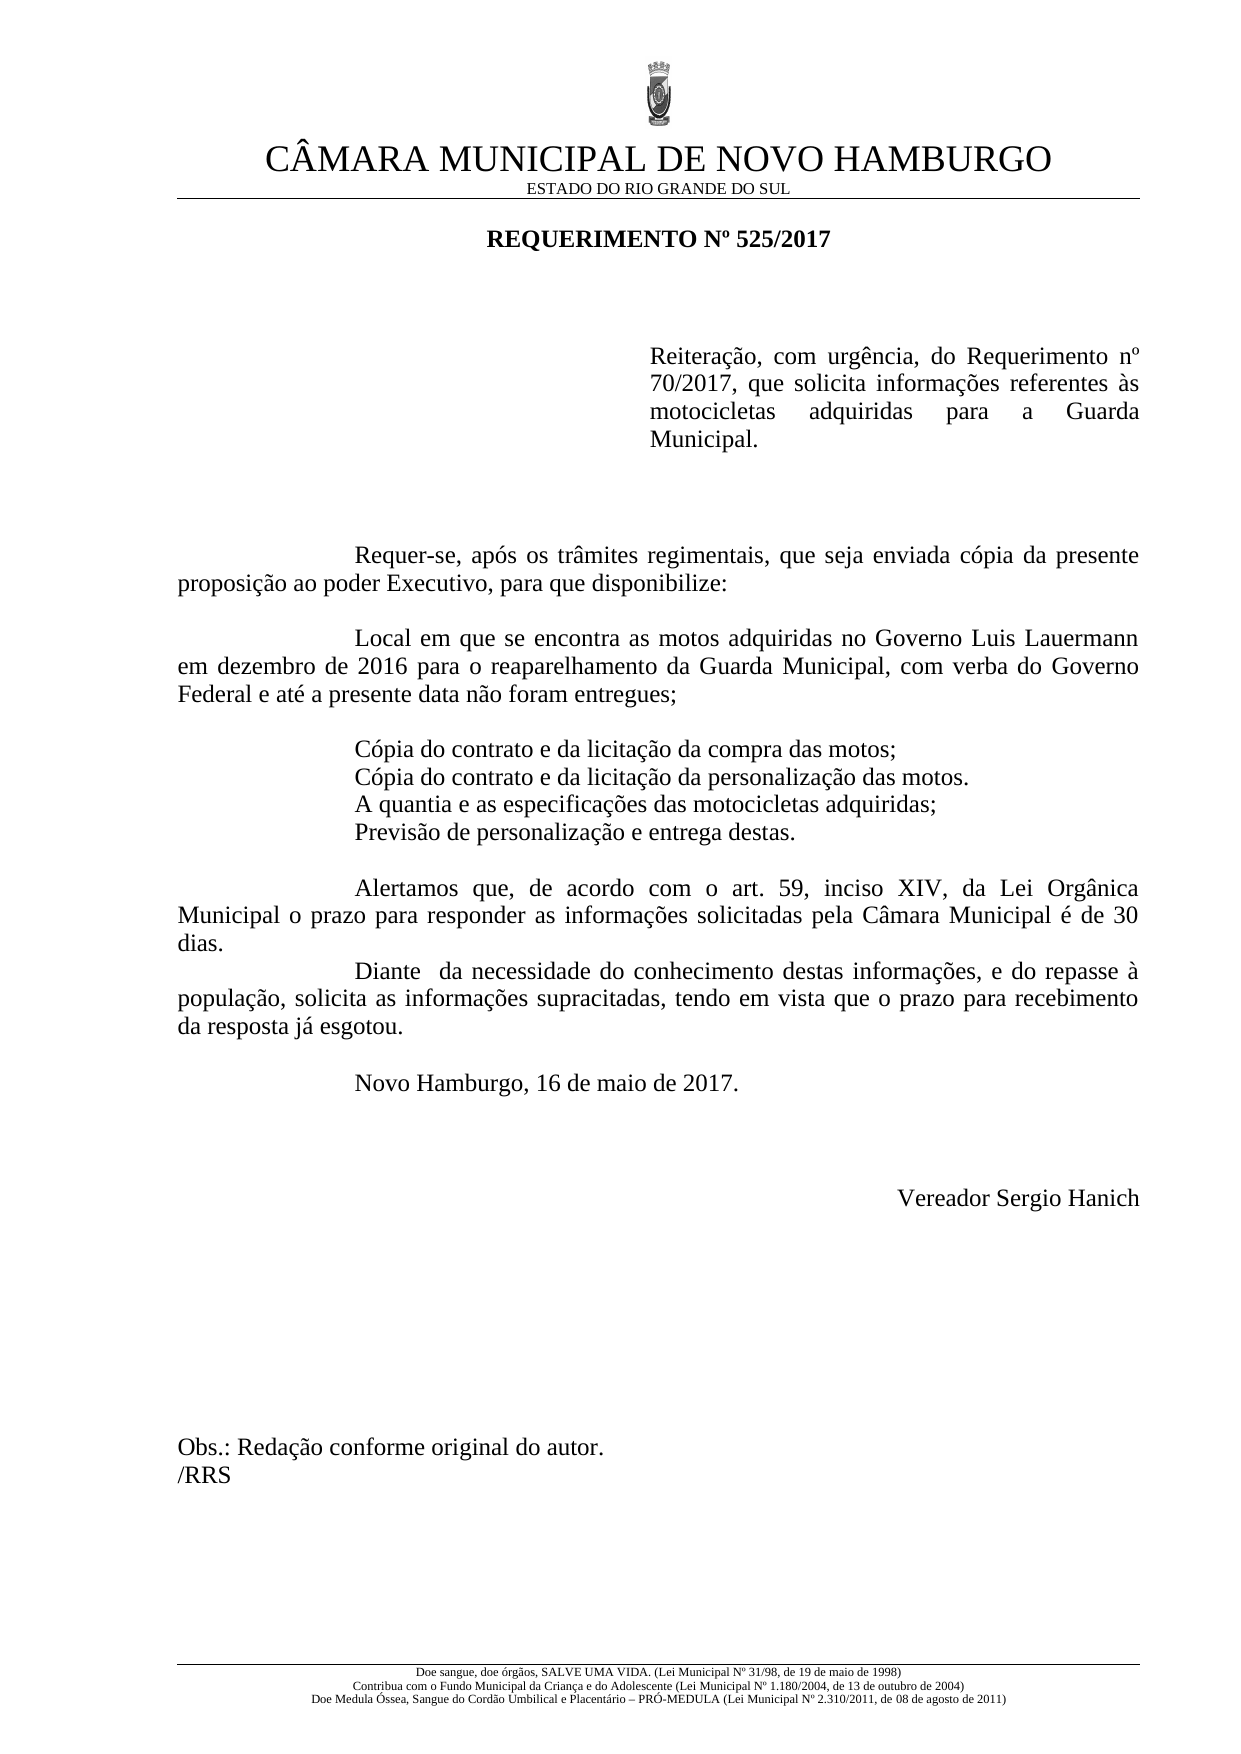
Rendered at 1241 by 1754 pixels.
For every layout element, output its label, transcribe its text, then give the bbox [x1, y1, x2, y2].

title REQUERIMENTO Nº 525/2017 [177, 226, 1140, 253]
text Previsão de personalização e entrega destas. [177, 818, 1140, 846]
text /RRS [177, 1461, 1140, 1488]
text A quantia e as especificações das motocicletas adquiridas; [177, 791, 1140, 818]
text Cópia do contrato e da licitação da compra das motos; [177, 735, 1140, 763]
text Local em que se encontra as motos adquiridas no Governo Luis Lauermann em dezembro de 2016 para o reaparelhamento da Guarda Municipal, com verba do Governo Federal e até a presente data não foram entregues; [177, 624, 1140, 707]
text Reiteração, com urgência, do Requerimento nº 70/2017, que solicita informações referentes às motocicletas adquiridas para a Guarda Municipal. [649, 342, 1140, 453]
text Cópia do contrato e da licitação da personalização das motos. [177, 763, 1140, 791]
text Diante da necessidade do conhecimento destas informações, e do repasse à população, solicita as informações supracitadas, tendo em vista que o prazo para recebimento da resposta já esgotou. [177, 957, 1140, 1040]
text Alertamos que, de acordo com o art. 59, inciso XIV, da Lei Orgânica Municipal o prazo para responder as informações solicitadas pela Câmara Municipal é de 30 dias. [177, 874, 1140, 957]
text Obs.: Redação conforme original do autor. [177, 1433, 1140, 1461]
text Requer-se, após os trâmites regimentais, que seja enviada cópia da presente proposição ao poder Executivo, para que disponibilize: [177, 541, 1140, 597]
text Novo Hamburgo, 16 de maio de 2017. [177, 1069, 1140, 1097]
text Vereador Sergio Hanich [177, 1184, 1140, 1211]
